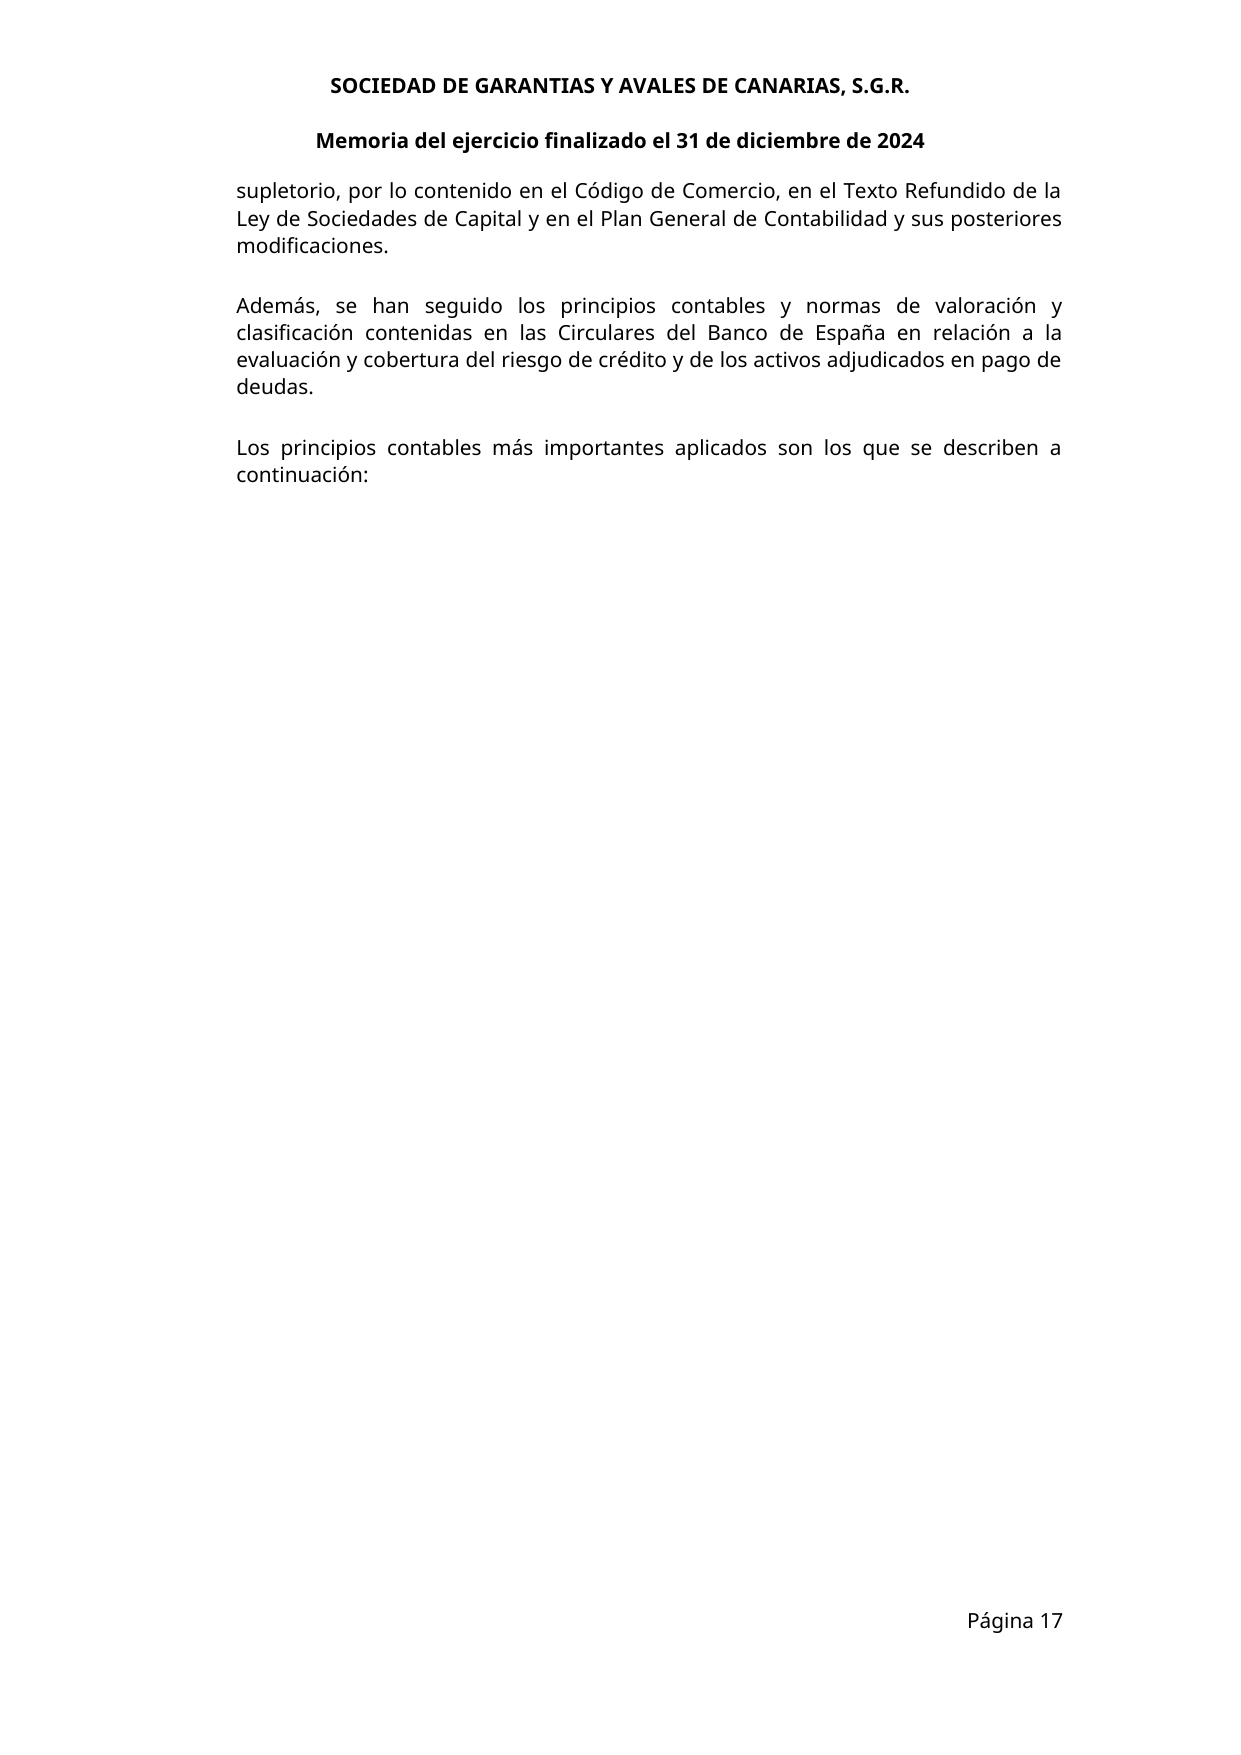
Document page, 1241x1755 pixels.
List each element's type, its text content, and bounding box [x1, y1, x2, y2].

text supletorio, por lo contenido en el Código de Comercio, en el Texto Refundido de la Ley de Sociedades de Capital y en el Plan General de Contabilidad y sus posteriores modificaciones. [236, 177, 1063, 258]
text Además, se han seguido los principios contables y normas de valoración y clasificación contenidas en las Circulares del Banco de España en relación a la evaluación y cobertura del riesgo de crédito y de los activos adjudicados en pago de deudas. [236, 292, 1063, 400]
list Los principios contables más importantes aplicados son los que se describen a continuación: [236, 433, 1063, 488]
